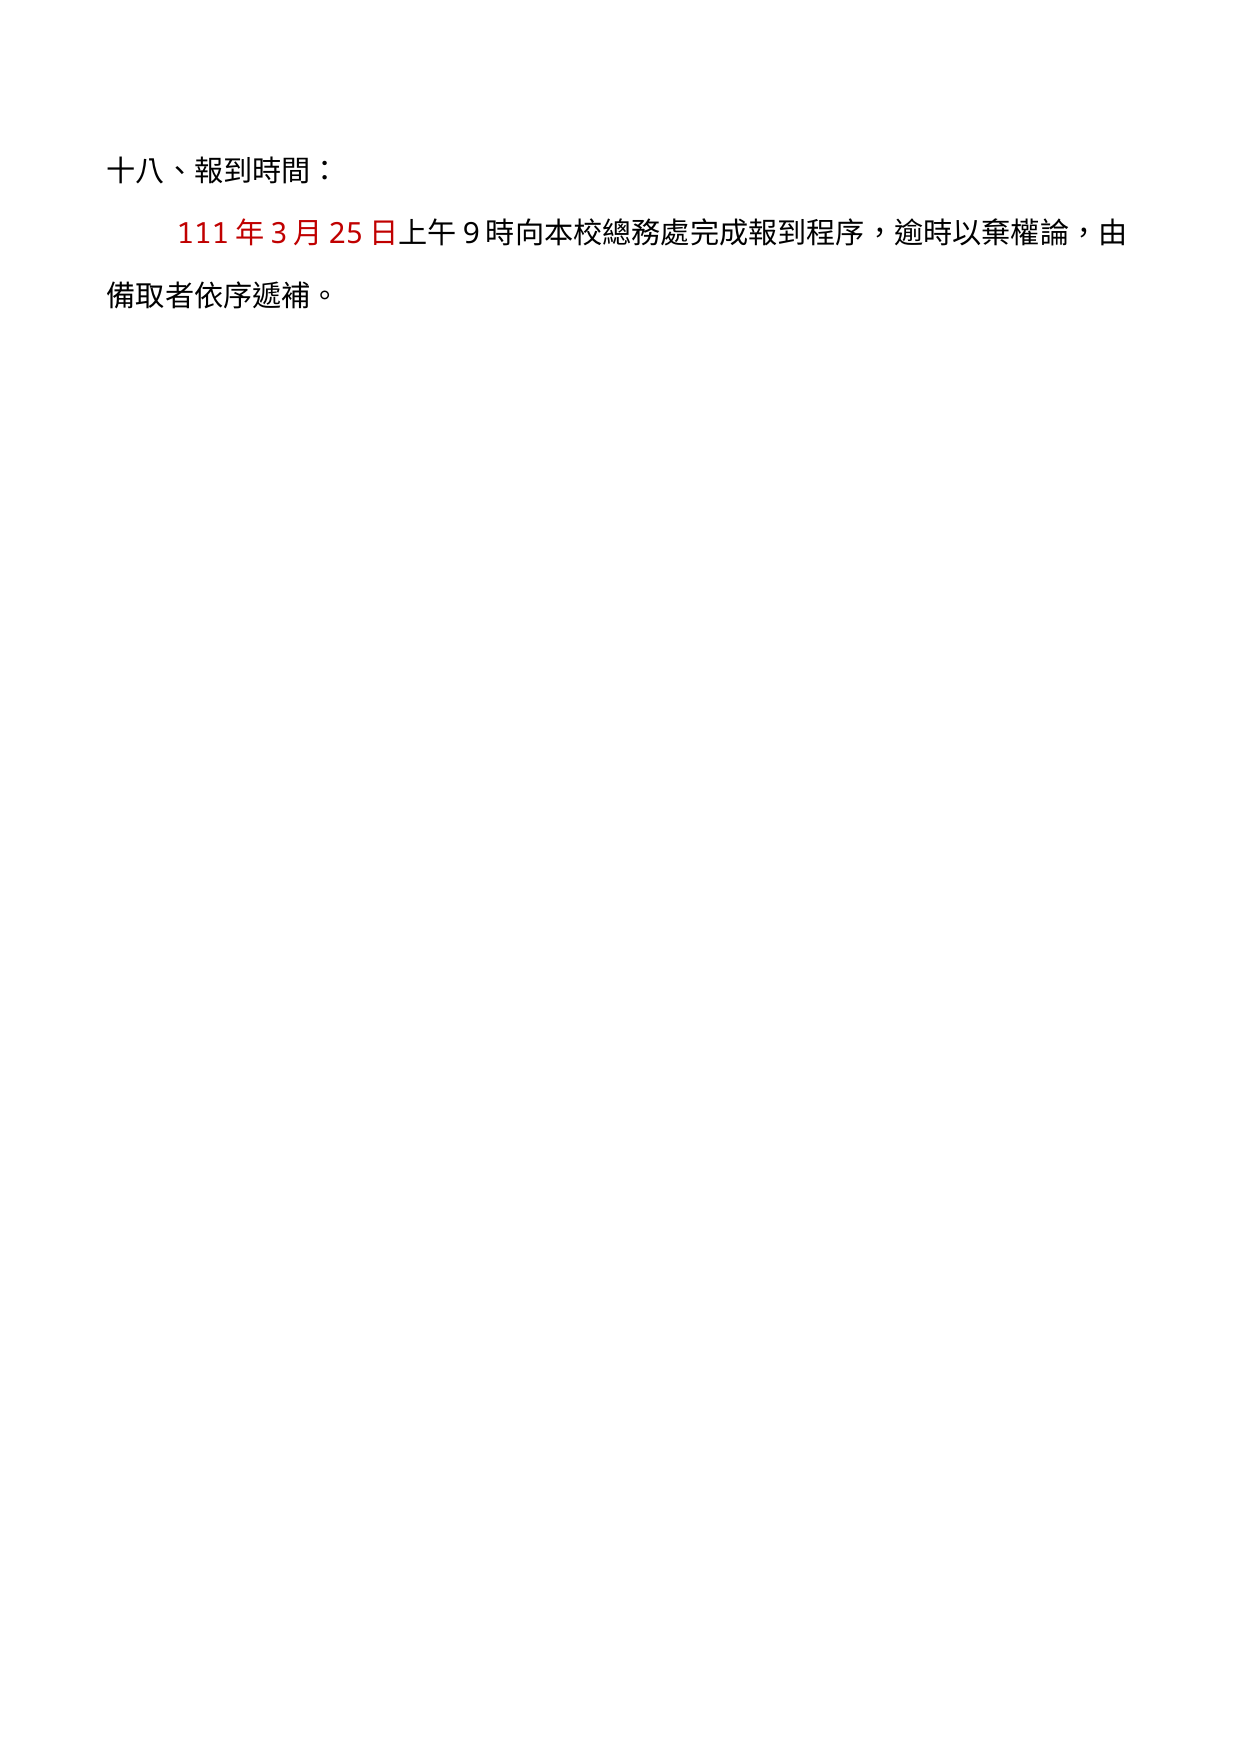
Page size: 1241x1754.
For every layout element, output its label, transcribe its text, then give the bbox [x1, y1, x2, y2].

text 十八、報到時間： [106, 127, 1134, 189]
text 111年3月25日上午9時向本校總務處完成報到程序，逾時以棄權論，由備取者依序遞補。 [106, 189, 1134, 314]
